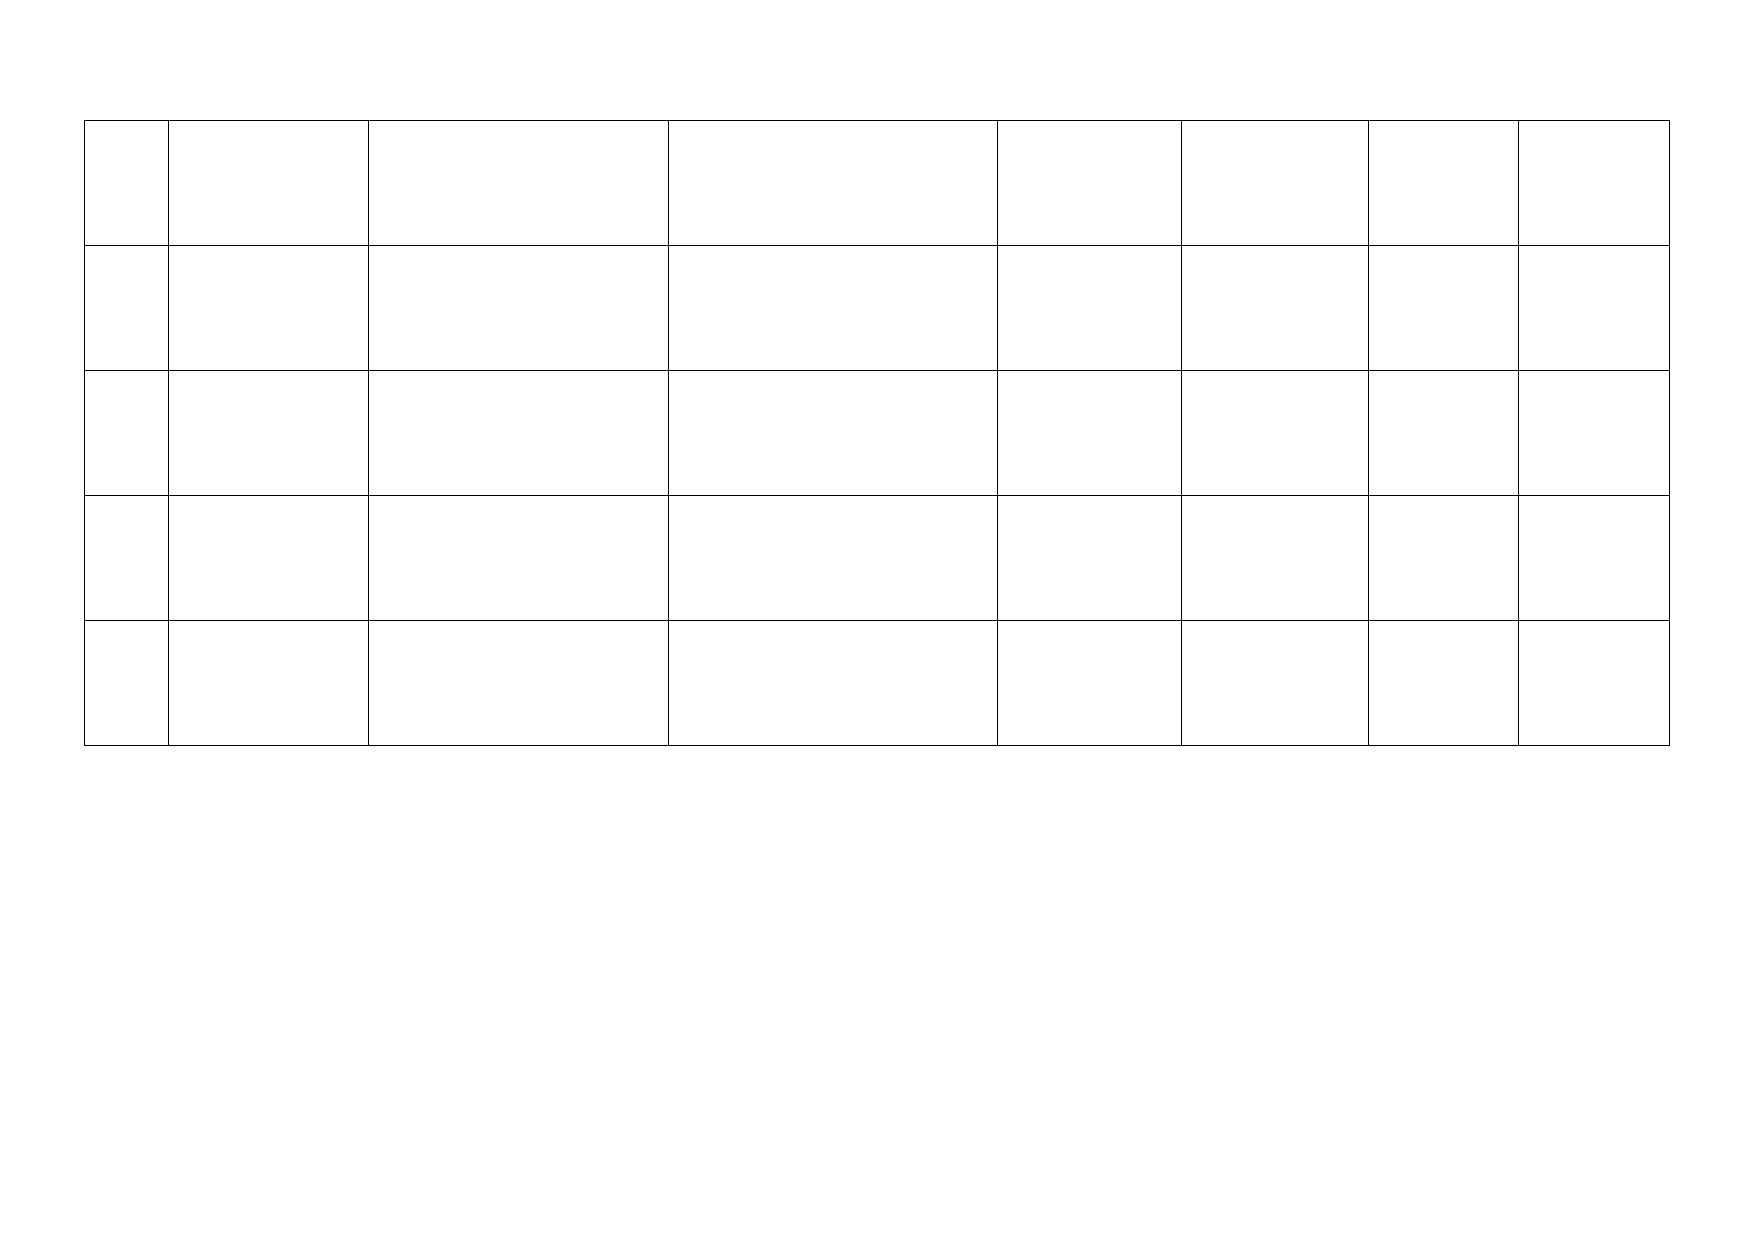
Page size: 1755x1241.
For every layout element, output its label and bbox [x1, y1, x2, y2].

table_cell [169, 496, 368, 620]
table_cell [1519, 246, 1669, 370]
table_cell [1182, 246, 1368, 370]
table_cell [369, 121, 668, 245]
table_cell [669, 246, 997, 370]
table_cell [669, 621, 997, 745]
table_cell [169, 621, 368, 745]
table_cell [1369, 621, 1518, 745]
table_cell [169, 121, 368, 245]
table_cell [998, 246, 1181, 370]
table_cell [169, 371, 368, 495]
table_cell [1369, 246, 1518, 370]
table_cell [1182, 371, 1368, 495]
table_cell [998, 121, 1181, 245]
table_cell [1519, 621, 1669, 745]
table_cell [1369, 496, 1518, 620]
table_cell [998, 621, 1181, 745]
table_cell [85, 371, 168, 495]
table_cell [85, 496, 168, 620]
table_cell [669, 121, 997, 245]
table_cell [669, 496, 997, 620]
table_cell [369, 371, 668, 495]
table_cell [369, 496, 668, 620]
table_cell [1519, 121, 1669, 245]
table_cell [1182, 621, 1368, 745]
table_cell [998, 496, 1181, 620]
table_cell [369, 246, 668, 370]
table_cell [169, 246, 368, 370]
table_cell [1182, 121, 1368, 245]
table_cell [369, 621, 668, 745]
table_cell [1519, 371, 1669, 495]
table_cell [1369, 371, 1518, 495]
table_cell [85, 121, 168, 245]
table_cell [1182, 496, 1368, 620]
table_cell [1369, 121, 1518, 245]
table_cell [669, 371, 997, 495]
table_cell [1519, 496, 1669, 620]
table_cell [85, 621, 168, 745]
table_cell [998, 371, 1181, 495]
table_cell [85, 246, 168, 370]
